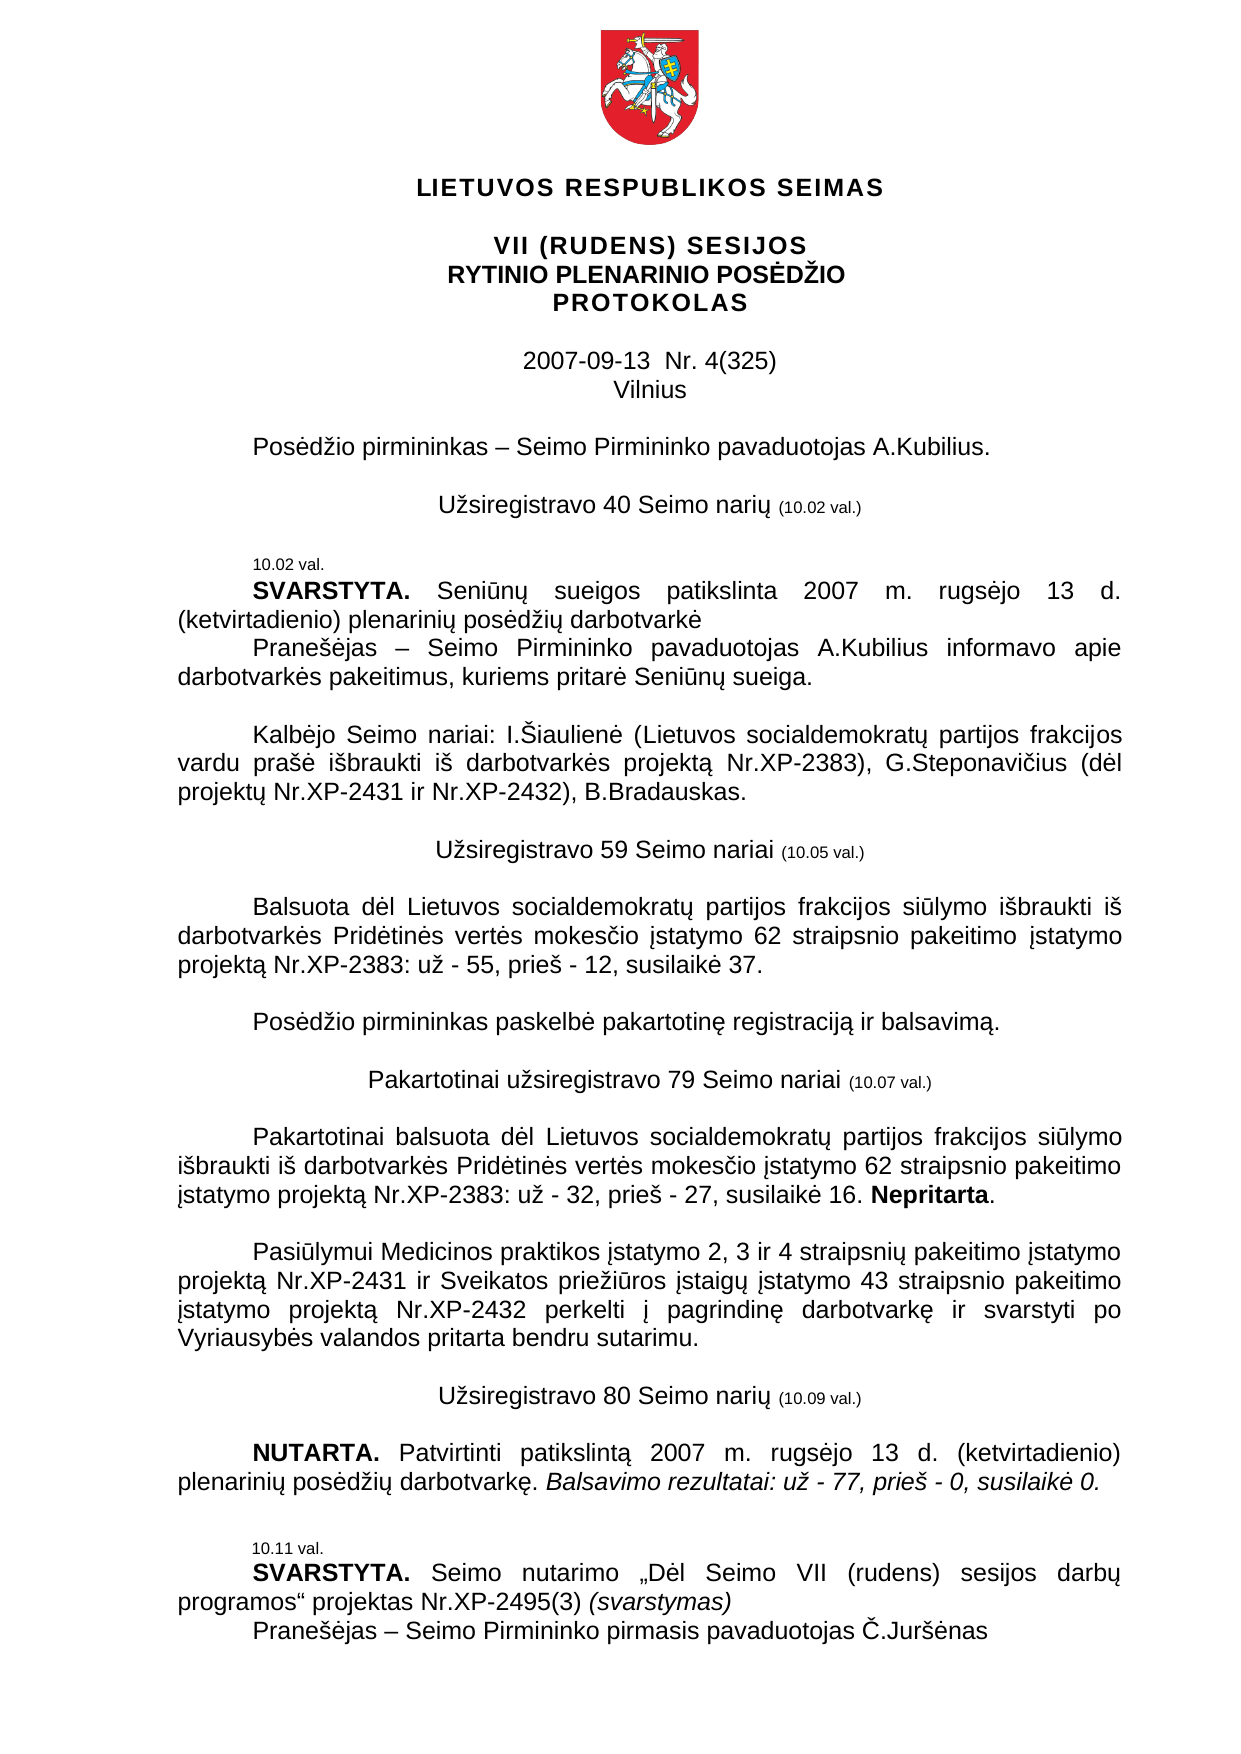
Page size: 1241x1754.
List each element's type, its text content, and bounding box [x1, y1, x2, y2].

text Posėdžio pirmininkas – Seimo Pirmininko pavaduotojas A.Kubilius. [177, 432, 1122, 461]
text 10.02 val. [177, 547, 1122, 576]
text Užsiregistravo 59 Seimo nariai (10.05 val.) [177, 835, 1122, 863]
text 10.11 val. [177, 1539, 1122, 1558]
text NUTARTA. Patvirtinti patikslintą 2007 m. rugsėjo 13 d. (ketvirtadienio) plenarinių posėdžių darbotvarkę. Balsavimo rezultatai: už - 77, prieš - 0, susilaikė 0. [177, 1438, 1122, 1496]
text SVARSTYTA. Seimo nutarimo „Dėl Seimo VII (rudens) sesijos darbų programos“ projektas Nr.XP-2495(3) (svarstymas) [177, 1558, 1122, 1616]
text SVARSTYTA. Seniūnų sueigos patikslinta 2007 m. rugsėjo 13 d. (ketvirtadienio) plenarinių posėdžių darbotvarkė [177, 576, 1122, 633]
text Balsuota dėl Lietuvos socialdemokratų partijos frakcijos siūlymo išbraukti iš darbotvarkės Pridėtinės vertės mokesčio įstatymo 62 straipsnio pakeitimo įstatymo projektą Nr.XP-2383: už - 55, prieš - 12, susilaikė 37. [177, 892, 1122, 978]
text LIETUVOS RESPUBLIKOS SEIMAS [177, 173, 1122, 202]
text Pakartotinai užsiregistravo 79 Seimo nariai (10.07 val.) [177, 1065, 1122, 1093]
text Užsiregistravo 40 Seimo narių (10.02 val.) [177, 490, 1122, 518]
text VII (RUDENS) SESIJOS [177, 231, 1122, 260]
text Kalbėjo Seimo nariai: I.Šiaulienė (Lietuvos socialdemokratų partijos frakcijos vardu prašė išbraukti iš darbotvarkės projektą Nr.XP-2383), G.Steponavičius (dėl projektų Nr.XP-2431 ir Nr.XP-2432), B.Bradauskas. [177, 720, 1122, 806]
text Pakartotinai balsuota dėl Lietuvos socialdemokratų partijos frakcijos siūlymo išbraukti iš darbotvarkės Pridėtinės vertės mokesčio įstatymo 62 straipsnio pakeitimo įstatymo projektą Nr.XP-2383: už - 32, prieš - 27, susilaikė 16. Nepritarta. [177, 1122, 1122, 1208]
text PROTOKOLAS [177, 288, 1122, 317]
text Pranešėjas – Seimo Pirmininko pirmasis pavaduotojas Č.Juršėnas [177, 1616, 1122, 1644]
text Posėdžio pirmininkas paskelbė pakartotinę registraciją ir balsavimą. [177, 1007, 1122, 1036]
text Pasiūlymui Medicinos praktikos įstatymo 2, 3 ir 4 straipsnių pakeitimo įstatymo projektą Nr.XP-2431 ir Sveikatos priežiūros įstaigų įstatymo 43 straipsnio pakeitimo įstatymo projektą Nr.XP-2432 perkelti į pagrindinę darbotvarkę ir svarstyti po Vyriausybės valandos pritarta bendru sutarimu. [177, 1237, 1122, 1352]
subtitle RYTINIO PLENARINIO POSĖDŽIO [177, 260, 1122, 288]
text Užsiregistravo 80 Seimo narių (10.09 val.) [177, 1381, 1122, 1410]
text 2007-09-13 Nr. 4(325) [177, 346, 1122, 375]
text Vilnius [177, 375, 1122, 403]
text Pranešėjas – Seimo Pirmininko pavaduotojas A.Kubilius informavo apie darbotvarkės pakeitimus, kuriems pritarė Seniūnų sueiga. [177, 633, 1122, 691]
